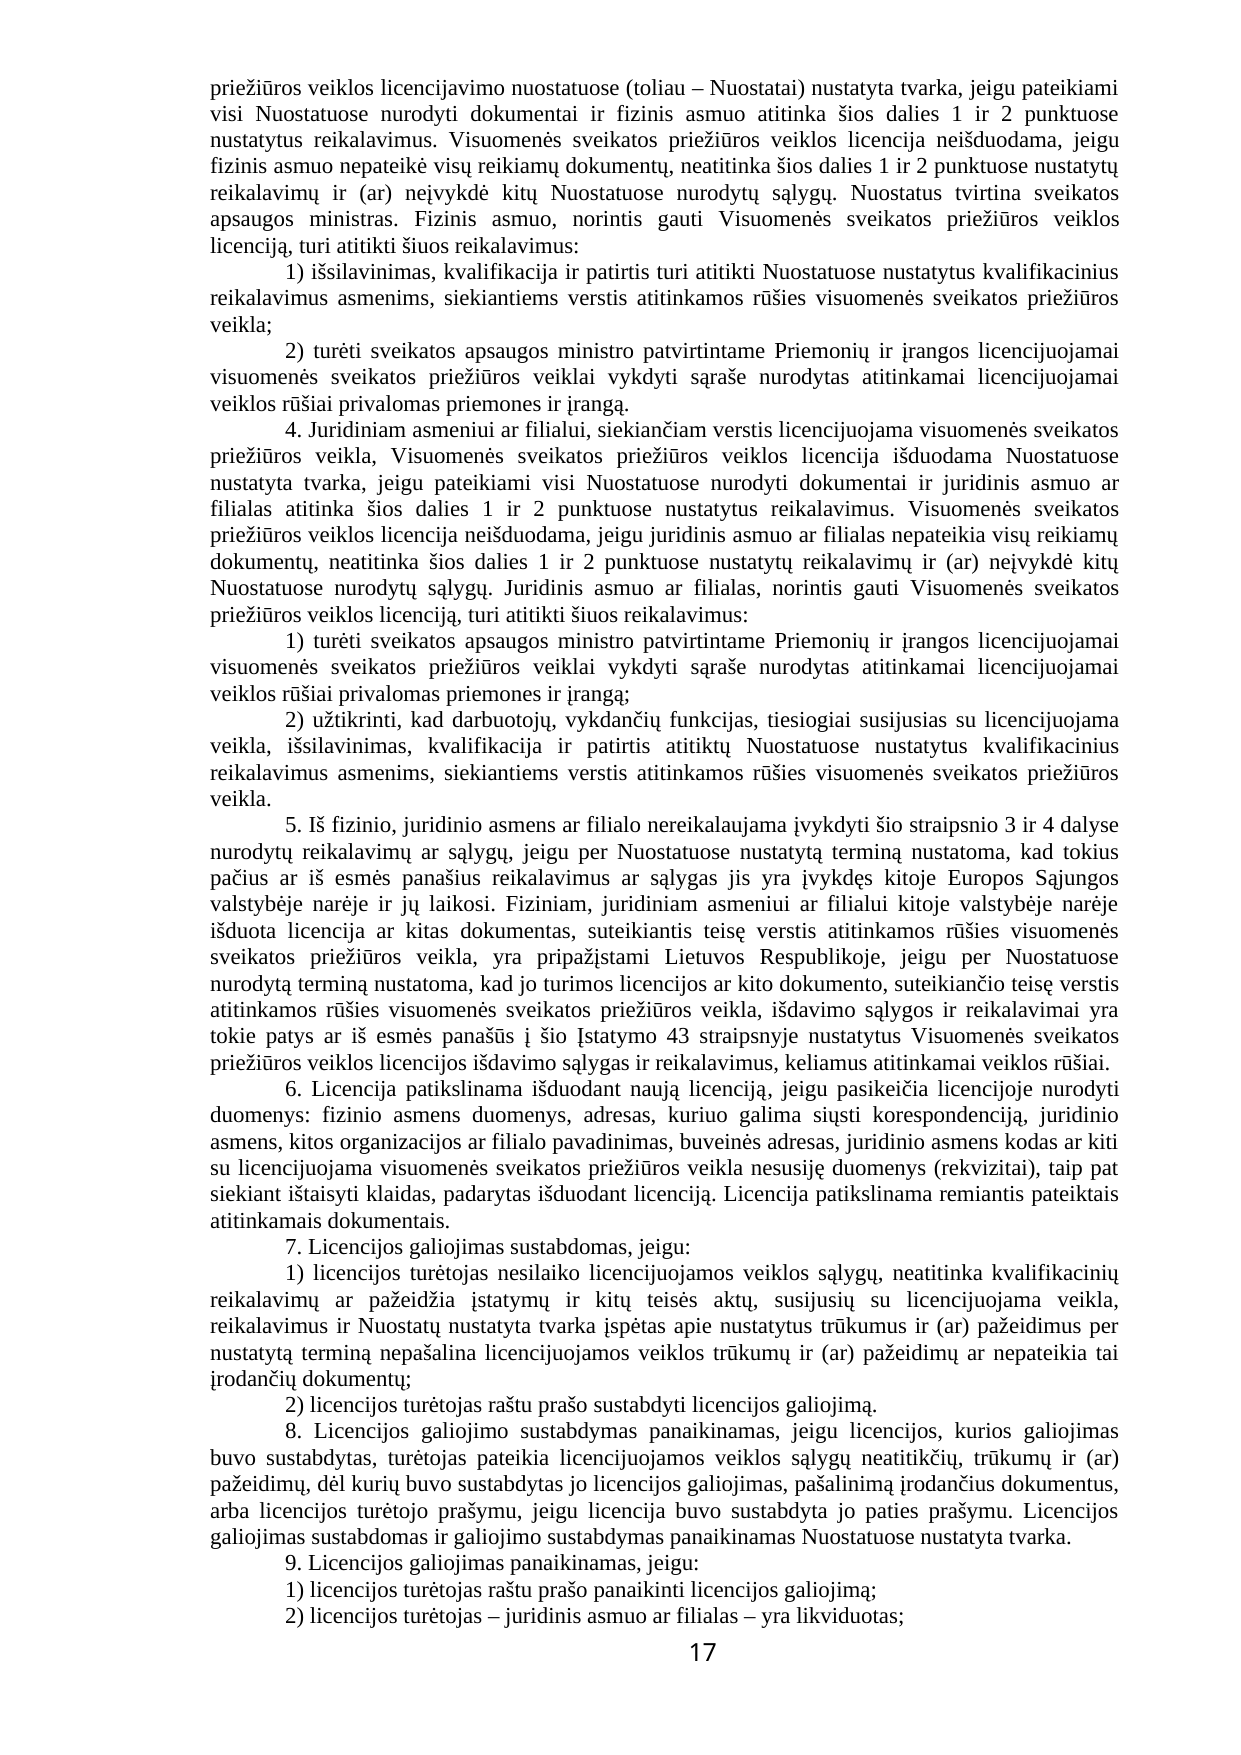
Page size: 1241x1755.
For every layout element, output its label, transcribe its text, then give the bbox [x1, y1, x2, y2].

text 5. Iš fizinio, juridinio asmens ar filialo nereikalaujama įvykdyti šio straipsnio 3 ir 4 dalyse nurodytų reikalavimų ar sąlygų, jeigu per Nuostatuose nustatytą terminą nustatoma, kad tokius pačius ar iš esmės panašius reikalavimus ar sąlygas jis yra įvykdęs kitoje Europos Sąjungos valstybėje narėje ir jų laikosi. Fiziniam, juridiniam asmeniui ar filialui kitoje valstybėje narėje išduota licencija ar kitas dokumentas, suteikiantis teisę verstis atitinkamos rūšies visuomenės sveikatos priežiūros veikla, yra pripažįstami Lietuvos Respublikoje, jeigu per Nuostatuose nurodytą terminą nustatoma, kad jo turimos licencijos ar kito dokumento, suteikiančio teisę verstis atitinkamos rūšies visuomenės sveikatos priežiūros veikla, išdavimo sąlygos ir reikalavimai yra tokie patys ar iš esmės panašūs į šio Įstatymo 43 straipsnyje nustatytus Visuomenės sveikatos priežiūros veiklos licencijos išdavimo sąlygas ir reikalavimus, keliamus atitinkamai veiklos rūšiai. [210, 811, 1120, 1075]
text 1) licencijos turėtojas nesilaiko licencijuojamos veiklos sąlygų, neatitinka kvalifikacinių reikalavimų ar pažeidžia įstatymų ir kitų teisės aktų, susijusių su licencijuojama veikla, reikalavimus ir Nuostatų nustatyta tvarka įspėtas apie nustatytus trūkumus ir (ar) pažeidimus per nustatytą terminą nepašalina licencijuojamos veiklos trūkumų ir (ar) pažeidimų ar nepateikia tai įrodančių dokumentų; [210, 1259, 1120, 1391]
text 2) licencijos turėtojas – juridinis asmuo ar filialas – yra likviduotas; [210, 1602, 1120, 1628]
text 2) turėti sveikatos apsaugos ministro patvirtintame Priemonių ir įrangos licencijuojamai visuomenės sveikatos priežiūros veiklai vykdyti sąraše nurodytas atitinkamai licencijuojamai veiklos rūšiai privalomas priemones ir įrangą. [210, 337, 1120, 416]
text 6. Licencija patikslinama išduodant naują licenciją, jeigu pasikeičia licencijoje nurodyti duomenys: fizinio asmens duomenys, adresas, kuriuo galima siųsti korespondenciją, juridinio asmens, kitos organizacijos ar filialo pavadinimas, buveinės adresas, juridinio asmens kodas ar kiti su licencijuojama visuomenės sveikatos priežiūros veikla nesusiję duomenys (rekvizitai), taip pat siekiant ištaisyti klaidas, padarytas išduodant licenciją. Licencija patikslinama remiantis pateiktais atitinkamais dokumentais. [210, 1075, 1120, 1233]
text 1) turėti sveikatos apsaugos ministro patvirtintame Priemonių ir įrangos licencijuojamai visuomenės sveikatos priežiūros veiklai vykdyti sąraše nurodytas atitinkamai licencijuojamai veiklos rūšiai privalomas priemones ir įrangą; [210, 627, 1120, 706]
text 2) užtikrinti, kad darbuotojų, vykdančių funkcijas, tiesiogiai susijusias su licencijuojama veikla, išsilavinimas, kvalifikacija ir patirtis atitiktų Nuostatuose nustatytus kvalifikacinius reikalavimus asmenims, siekiantiems verstis atitinkamos rūšies visuomenės sveikatos priežiūros veikla. [210, 706, 1120, 811]
text 1) išsilavinimas, kvalifikacija ir patirtis turi atitikti Nuostatuose nustatytus kvalifikacinius reikalavimus asmenims, siekiantiems verstis atitinkamos rūšies visuomenės sveikatos priežiūros veikla; [210, 258, 1120, 337]
text 1) licencijos turėtojas raštu prašo panaikinti licencijos galiojimą; [210, 1576, 1120, 1602]
text 7. Licencijos galiojimas sustabdomas, jeigu: [210, 1233, 1120, 1259]
text 8. Licencijos galiojimo sustabdymas panaikinamas, jeigu licencijos, kurios galiojimas buvo sustabdytas, turėtojas pateikia licencijuojamos veiklos sąlygų neatitikčių, trūkumų ir (ar) pažeidimų, dėl kurių buvo sustabdytas jo licencijos galiojimas, pašalinimą įrodančius dokumentus, arba licencijos turėtojo prašymu, jeigu licencija buvo sustabdyta jo paties prašymu. Licencijos galiojimas sustabdomas ir galiojimo sustabdymas panaikinamas Nuostatuose nustatyta tvarka. [210, 1418, 1120, 1549]
text 2) licencijos turėtojas raštu prašo sustabdyti licencijos galiojimą. [210, 1391, 1120, 1418]
text priežiūros veiklos licencijavimo nuostatuose (toliau – Nuostatai) nustatyta tvarka, jeigu pateikiami visi Nuostatuose nurodyti dokumentai ir fizinis asmuo atitinka šios dalies 1 ir 2 punktuose nustatytus reikalavimus. Visuomenės sveikatos priežiūros veiklos licencija neišduodama, jeigu fizinis asmuo nepateikė visų reikiamų dokumentų, neatitinka šios dalies 1 ir 2 punktuose nustatytų reikalavimų ir (ar) neįvykdė kitų Nuostatuose nurodytų sąlygų. Nuostatus tvirtina sveikatos apsaugos ministras. Fizinis asmuo, norintis gauti Visuomenės sveikatos priežiūros veiklos licenciją, turi atitikti šiuos reikalavimus: [210, 73, 1120, 258]
text 9. Licencijos galiojimas panaikinamas, jeigu: [210, 1549, 1120, 1576]
text 4. Juridiniam asmeniui ar filialui, siekiančiam verstis licencijuojama visuomenės sveikatos priežiūros veikla, Visuomenės sveikatos priežiūros veiklos licencija išduodama Nuostatuose nustatyta tvarka, jeigu pateikiami visi Nuostatuose nurodyti dokumentai ir juridinis asmuo ar filialas atitinka šios dalies 1 ir 2 punktuose nustatytus reikalavimus. Visuomenės sveikatos priežiūros veiklos licencija neišduodama, jeigu juridinis asmuo ar filialas nepateikia visų reikiamų dokumentų, neatitinka šios dalies 1 ir 2 punktuose nustatytų reikalavimų ir (ar) neįvykdė kitų Nuostatuose nurodytų sąlygų. Juridinis asmuo ar filialas, norintis gauti Visuomenės sveikatos priežiūros veiklos licenciją, turi atitikti šiuos reikalavimus: [210, 416, 1120, 627]
